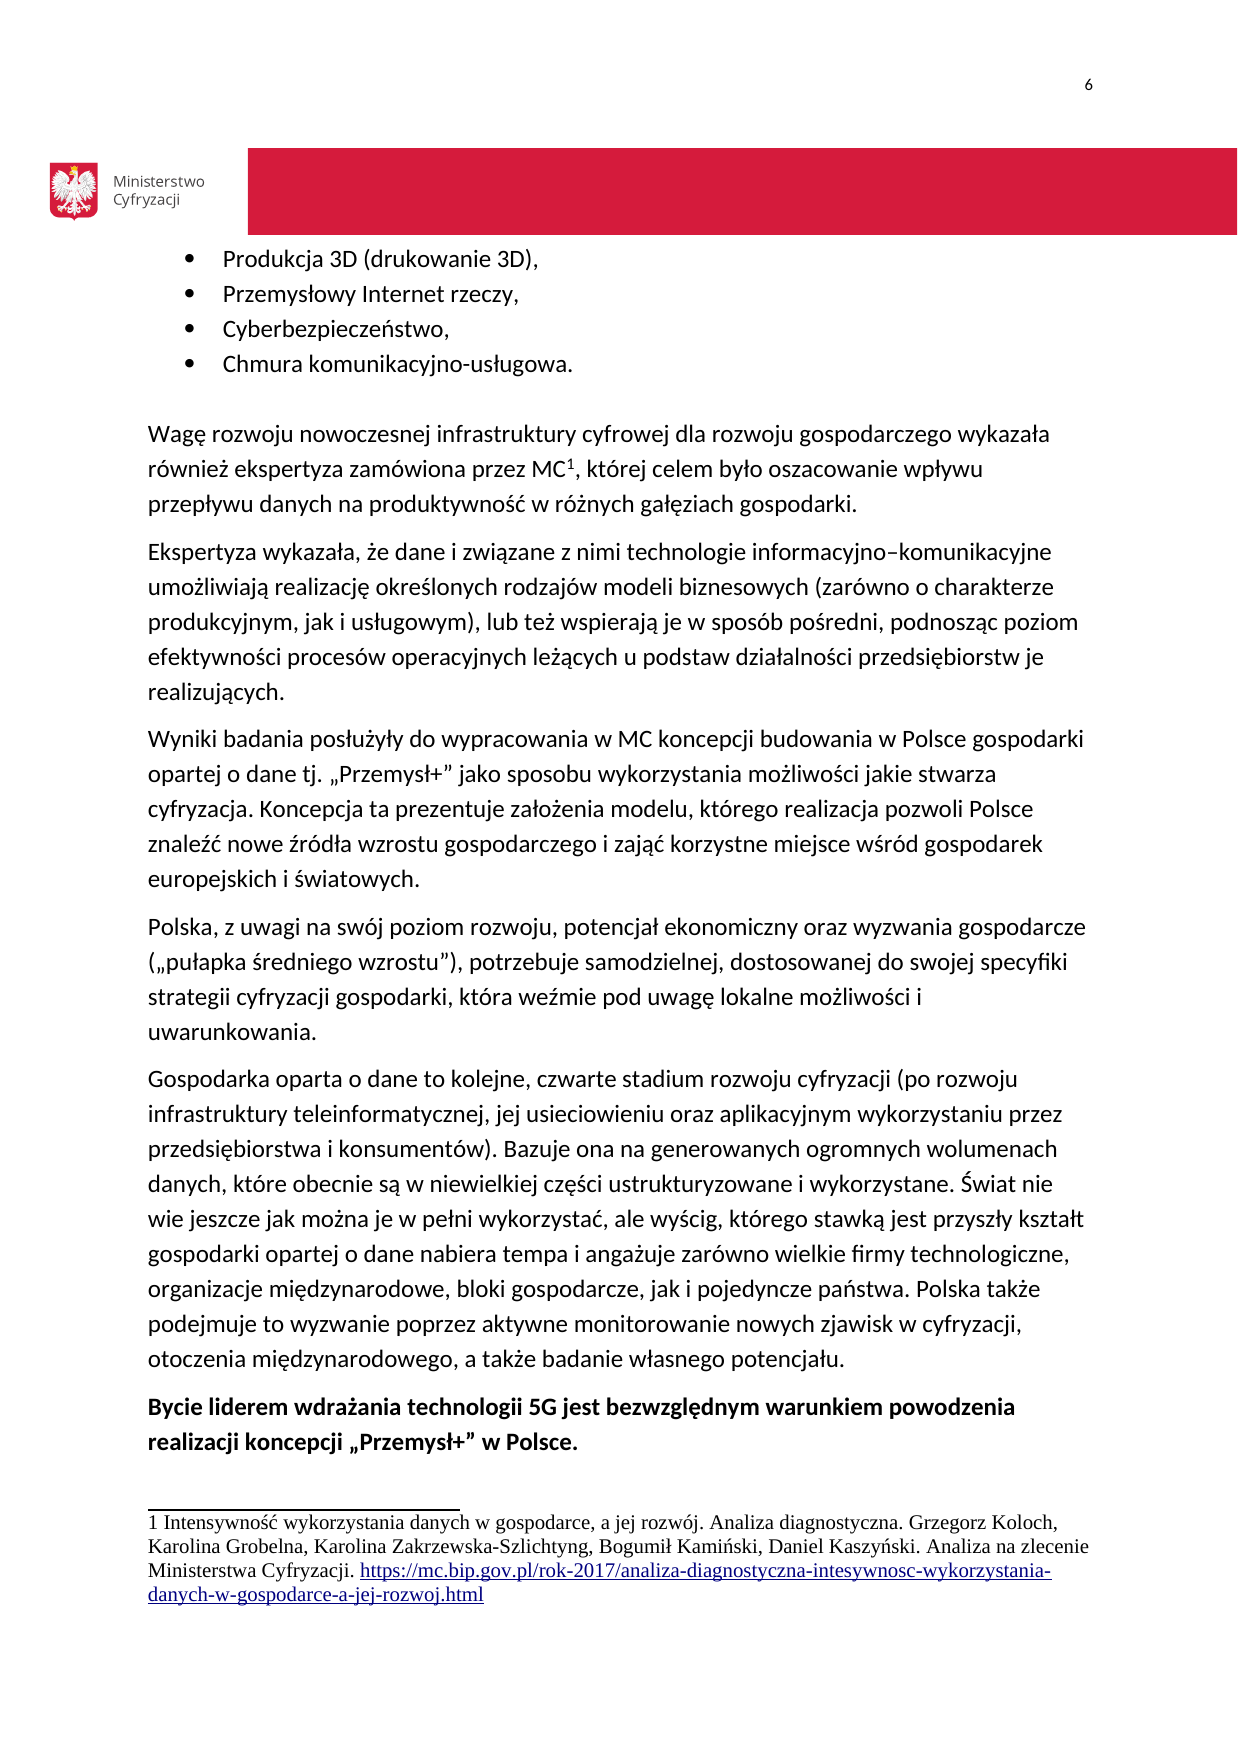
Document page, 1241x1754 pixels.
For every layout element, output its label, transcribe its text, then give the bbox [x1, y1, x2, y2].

text Wagę rozwoju nowoczesnej infrastruktury cyfrowej dla rozwoju gospodarczego wykazała również ekspertyza zamówiona przez MC, której celem było oszacowanie wpływu przepływu danych na produktywność w różnych gałęziach gospodarki. [148, 419, 1093, 519]
text Wyniki badania posłużyły do wypracowania w MC koncepcji budowania w Polsce gospodarki opartej o dane tj. „Przemysł+” jako sposobu wykorzystania możliwości jakie stwarza cyfryzacja. Koncepcja ta prezentuje założenia modelu, którego realizacja pozwoli Polsce znaleźć nowe źródła wzrostu gospodarczego i zająć korzystne miejsce wśród gospodarek europejskich i światowych. [148, 724, 1093, 894]
text Polska, z uwagi na swój poziom rozwoju, potencjał ekonomiczny oraz wyzwania gospodarcze („pułapka średniego wzrostu”), potrzebuje samodzielnej, dostosowanej do swojej specyfiki strategii cyfryzacji gospodarki, która weźmie pod uwagę lokalne możliwości i uwarunkowania. [148, 911, 1093, 1047]
list Produkcja 3D (drukowanie 3D), [185, 235, 1093, 274]
text Bycie liderem wdrażania technologii 5G jest bezwzględnym warunkiem powodzenia realizacji koncepcji „Przemysł+” w Polsce. [148, 1391, 1093, 1457]
text Gospodarka oparta o dane to kolejne, czwarte stadium rozwoju cyfryzacji (po rozwoju infrastruktury teleinformatycznej, jej usieciowieniu oraz aplikacyjnym wykorzystaniu przez przedsiębiorstwa i konsumentów). Bazuje ona na generowanych ogromnych wolumenach danych, które obecnie są w niewielkiej części ustrukturyzowane i wykorzystane. Świat nie wie jeszcze jak można je w pełni wykorzystać, ale wyścig, którego stawką jest przyszły kształt gospodarki opartej o dane nabiera tempa i angażuje zarówno wielkie firmy technologiczne, organizacje międzynarodowe, bloki gospodarcze, jak i pojedyncze państwa. Polska także podejmuje to wyzwanie poprzez aktywne monitorowanie nowych zjawisk w cyfryzacji, otoczenia międzynarodowego, a także badanie własnego potencjału. [148, 1064, 1093, 1374]
text Intensywność wykorzystania danych w gospodarce, a jej rozwój. Analiza diagnostyczna. Grzegorz Koloch, Karolina Grobelna, Karolina Zakrzewska-Szlichtyng, Bogumił Kamiński, Daniel Kaszyński. Analiza na zlecenie Ministerstwa Cyfryzacji. https://mc.bip.gov.pl/rok-2017/analiza-diagnostyczna-intesywnosc-wykorzystania-danych-w-gospodarce-a-jej-rozwoj.html [148, 1510, 1093, 1606]
list Chmura komunikacyjno-usługowa. [185, 349, 1093, 379]
list Przemysłowy Internet rzeczy, [185, 279, 1093, 309]
text Ekspertyza wykazała, że dane i związane z nimi technologie informacyjno–komunikacyjne umożliwiają realizację określonych rodzajów modeli biznesowych (zarówno o charakterze produkcyjnym, jak i usługowym), lub też wspierają je w sposób pośredni, podnosząc poziom efektywności procesów operacyjnych leżących u podstaw działalności przedsiębiorstw je realizujących. [148, 536, 1093, 707]
list Cyberbezpieczeństwo, [185, 314, 1093, 344]
